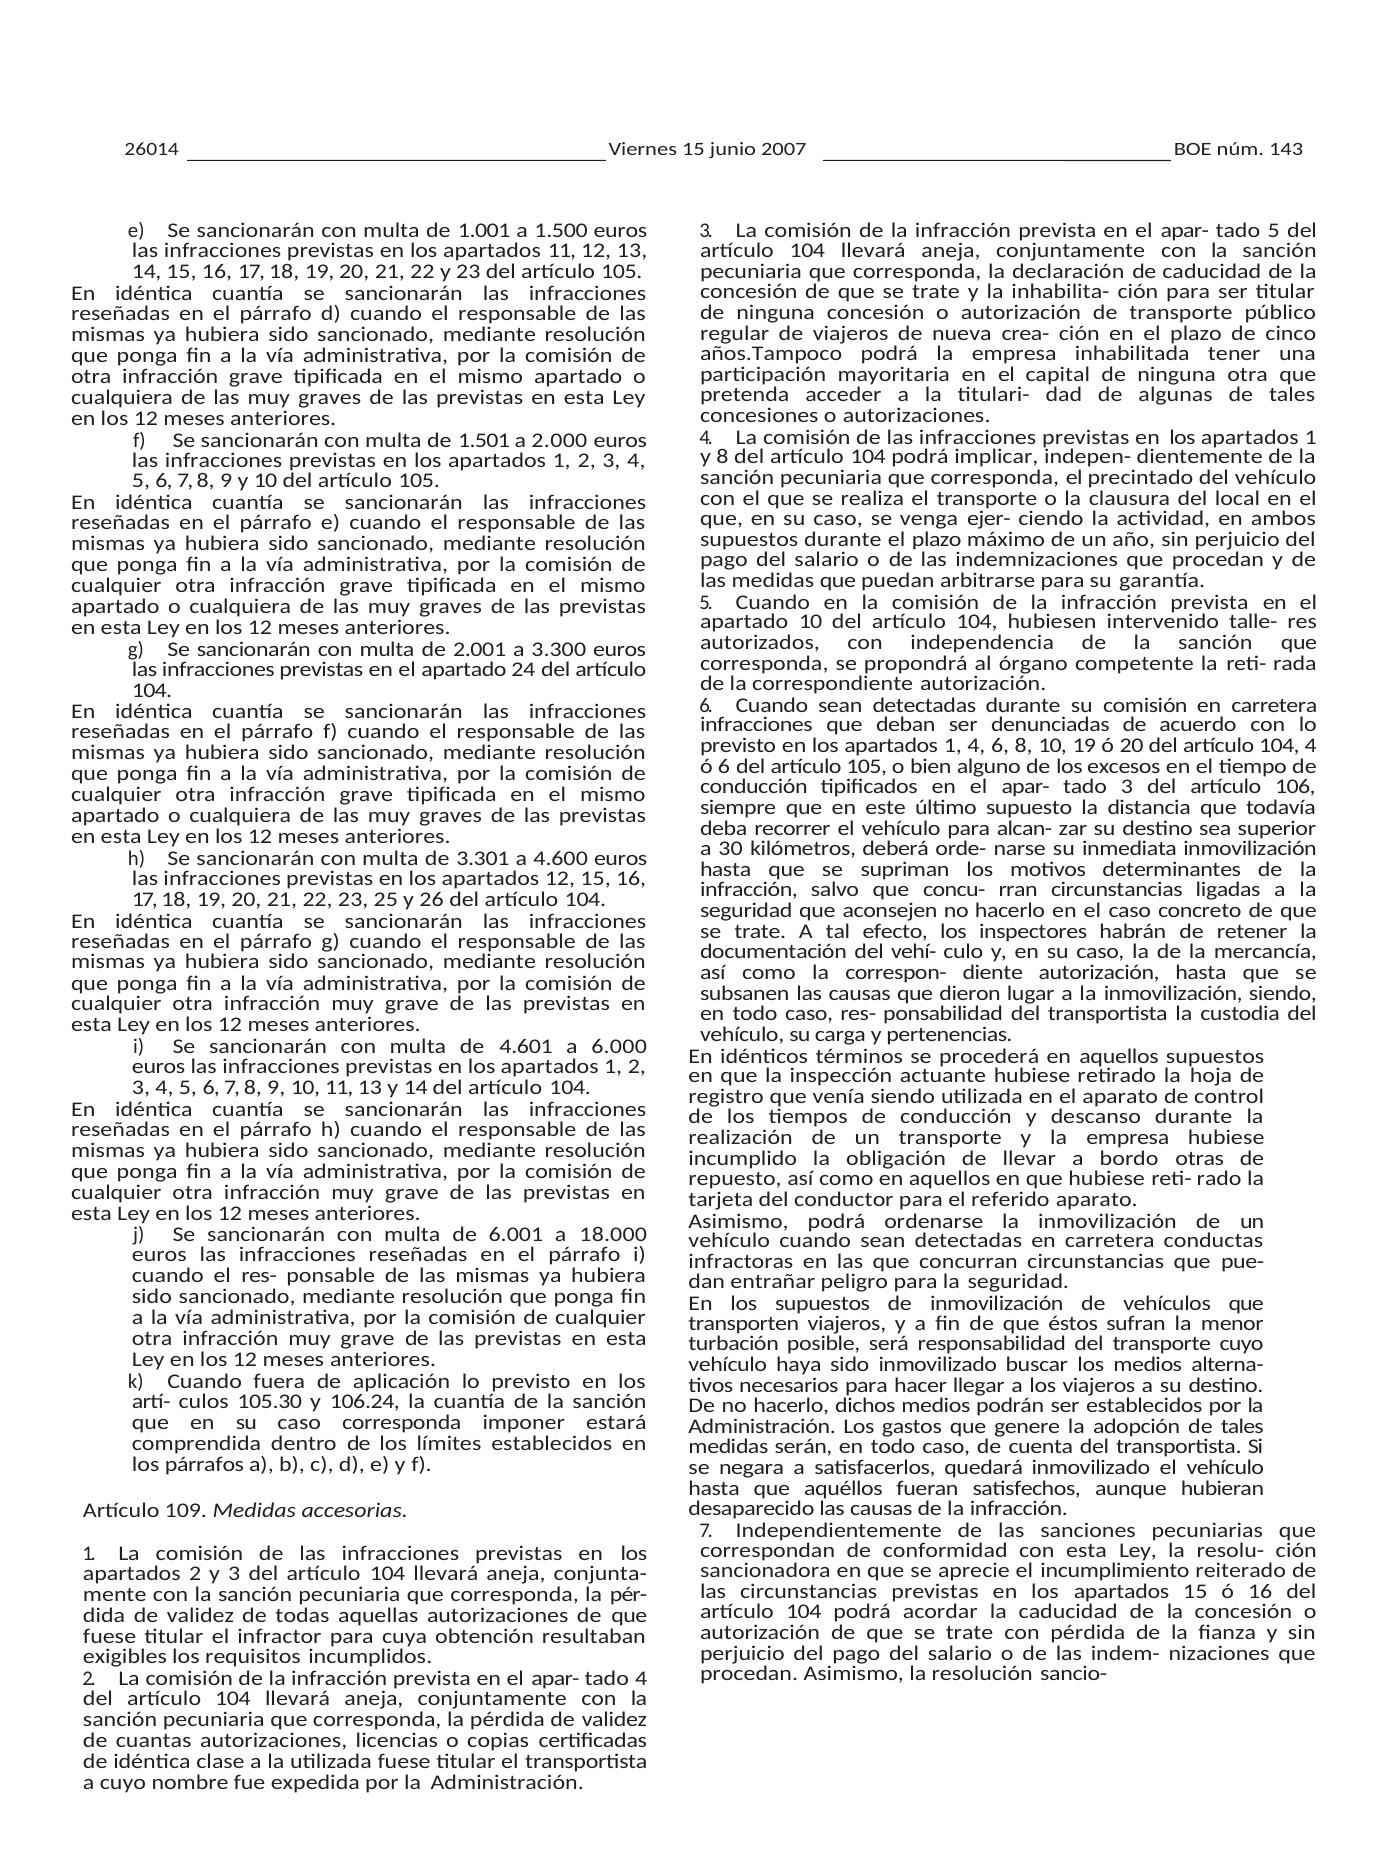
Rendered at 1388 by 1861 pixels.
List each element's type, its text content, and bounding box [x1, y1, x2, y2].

text En los supuestos de inmovilización de vehículos que transporten viajeros, y a fin de que éstos sufran la menor turbación posible, será responsabilidad del transporte cuyo vehículo haya sido inmovilizado buscar los medios alterna- tivos necesarios para hacer llegar a los viajeros a su destino. De no hacerlo, dichos medios podrán ser establecidos por la Administración. Los gastos que genere la adopción de tales medidas serán, en todo caso, de cuenta del transportista. Si se negara a satisfacerlos, quedará inmovilizado el vehículo hasta que aquéllos fueran satisfechos, aunque hubieran desaparecido las causas de la infracción. [688, 1294, 1264, 1521]
text En idéntica cuantía se sancionarán las infracciones reseñadas en el párrafo f) cuando el responsable de las mismas ya hubiera sido sancionado, mediante resolución que ponga fin a la vía administrativa, por la comisión de cualquier otra infracción grave tipificada en el mismo apartado o cualquiera de las muy graves de las previstas en esta Ley en los 12 meses anteriores. [71, 702, 647, 849]
list La comisión de las infracciones previstas en los apartados 2 y 3 del artículo 104 llevará aneja, conjunta- mente con la sanción pecuniaria que corresponda, la pér- dida de validez de todas aquellas autorizaciones de que fuese titular el infractor para cuya obtención resultaban exigibles los requisitos incumplidos. [71, 1544, 647, 1669]
text Artículo 109. Medidas accesorias. [83, 1497, 651, 1522]
list Independientemente de las sanciones pecuniarias que correspondan de conformidad con esta Ley, la resolu- ción sancionadora en que se aprecie el incumplimiento reiterado de las circunstancias previstas en los apartados 15 ó 16 del artículo 104 podrá acordar la caducidad de la concesión o autorización de que se trate con pérdida de la fianza y sin perjuicio del pago del salario o de las indem- nizaciones que procedan. Asimismo, la resolución sancio- [688, 1521, 1317, 1686]
text En idéntica cuantía se sancionarán las infracciones reseñadas en el párrafo h) cuando el responsable de las mismas ya hubiera sido sancionado, mediante resolución que ponga fin a la vía administrativa, por la comisión de cualquier otra infracción muy grave de las previstas en esta Ley en los 12 meses anteriores. [71, 1100, 647, 1225]
text En idéntica cuantía se sancionarán las infracciones reseñadas en el párrafo g) cuando el responsable de las mismas ya hubiera sido sancionado, mediante resolución que ponga fin a la vía administrativa, por la comisión de cualquier otra infracción muy grave de las previstas en esta Ley en los 12 meses anteriores. [71, 911, 647, 1037]
list Cuando en la comisión de la infracción prevista en el apartado 10 del artículo 104, hubiesen intervenido talle- res autorizados, con independencia de la sanción que corresponda, se propondrá al órgano competente la reti- rada de la correspondiente autorización. [688, 593, 1317, 696]
list Cuando sean detectadas durante su comisión en carretera infracciones que deban ser denunciadas de acuerdo con lo previsto en los apartados 1, 4, 6, 8, 10, 19 ó 20 del artículo 104, 4 ó 6 del artículo 105, o bien alguno de los excesos en el tiempo de conducción tipificados en el apar- tado 3 del artículo 106, siempre que en este último supuesto la distancia que todavía deba recorrer el vehículo para alcan- zar su destino sea superior a 30 kilómetros, deberá orde- narse su inmediata inmovilización hasta que se supriman los motivos determinantes de la infracción, salvo que concu- rran circunstancias ligadas a la seguridad que aconsejen no hacerlo en el caso concreto de que se trate. A tal efecto, los inspectores habrán de retener la documentación del vehí- culo y, en su caso, la de la mercancía, así como la correspon- diente autorización, hasta que se subsanen las causas que dieron lugar a la inmovilización, siendo, en todo caso, res- ponsabilidad del transportista la custodia del vehículo, su carga y pertenencias. [688, 696, 1317, 1046]
list Se sancionarán con multa de 2.001 a 3.300 euros las infracciones previstas en el apartado 24 del artículo 104. [92, 639, 647, 702]
list Se sancionarán con multa de 1.001 a 1.500 euros las infracciones previstas en los apartados 11, 12, 13, 14, 15, 16, 17, 18, 19, 20, 21, 22 y 23 del artículo 105. [92, 221, 647, 284]
list Se sancionarán con multa de 3.301 a 4.600 euros las infracciones previstas en los apartados 12, 15, 16, 17, 18, 19, 20, 21, 22, 23, 25 y 26 del artículo 104. [92, 849, 647, 911]
list La comisión de la infracción prevista en el apar- tado 5 del artículo 104 llevará aneja, conjuntamente con la sanción pecuniaria que corresponda, la declaración de caducidad de la concesión de que se trate y la inhabilita- ción para ser titular de ninguna concesión o autorización de transporte público regular de viajeros de nueva crea- ción en el plazo de cinco años.Tampoco podrá la empresa inhabilitada tener una participación mayoritaria en el capital de ninguna otra que pretenda acceder a la titulari- dad de algunas de tales concesiones o autorizaciones. [688, 221, 1317, 428]
list Se sancionarán con multa de 6.001 a 18.000 euros las infracciones reseñadas en el párrafo i) cuando el res- ponsable de las mismas ya hubiera sido sancionado, mediante resolución que ponga fin a la vía administrativa, por la comisión de cualquier otra infracción muy grave de las previstas en esta Ley en los 12 meses anteriores. [92, 1225, 647, 1372]
text Asimismo, podrá ordenarse la inmovilización de un vehículo cuando sean detectadas en carretera conductas infractoras en las que concurran circunstancias que pue- dan entrañar peligro para la seguridad. [688, 1212, 1264, 1294]
list Se sancionarán con multa de 4.601 a 6.000 euros las infracciones previstas en los apartados 1, 2, 3, 4, 5, 6, 7, 8, 9, 10, 11, 13 y 14 del artículo 104. [92, 1037, 647, 1100]
text En idénticos términos se procederá en aquellos supuestos en que la inspección actuante hubiese retirado la hoja de registro que venía siendo utilizada en el aparato de control de los tiempos de conducción y descanso durante la realización de un transporte y la empresa hubiese incumplido la obligación de llevar a bordo otras de repuesto, así como en aquellos en que hubiese reti- rado la tarjeta del conductor para el referido aparato. [688, 1047, 1264, 1212]
list La comisión de las infracciones previstas en los apartados 1 y 8 del artículo 104 podrá implicar, indepen- dientemente de la sanción pecuniaria que corresponda, el precintado del vehículo con el que se realiza el transporte o la clausura del local en el que, en su caso, se venga ejer- ciendo la actividad, en ambos supuestos durante el plazo máximo de un año, sin perjuicio del pago del salario o de las indemnizaciones que procedan y de las medidas que puedan arbitrarse para su garantía. [688, 428, 1317, 593]
list Se sancionarán con multa de 1.501 a 2.000 euros las infracciones previstas en los apartados 1, 2, 3, 4, 5, 6, 7, 8, 9 y 10 del artículo 105. [92, 430, 647, 493]
text En idéntica cuantía se sancionarán las infracciones reseñadas en el párrafo e) cuando el responsable de las mismas ya hubiera sido sancionado, mediante resolución que ponga fin a la vía administrativa, por la comisión de cualquier otra infracción grave tipificada en el mismo apartado o cualquiera de las muy graves de las previstas en esta Ley en los 12 meses anteriores. [71, 493, 647, 639]
list Cuando fuera de aplicación lo previsto en los artí- culos 105.30 y 106.24, la cuantía de la sanción que en su caso corresponda imponer estará comprendida dentro de los límites establecidos en los párrafos a), b), c), d), e) y f). [92, 1372, 647, 1476]
list La comisión de la infracción prevista en el apar- tado 4 del artículo 104 llevará aneja, conjuntamente con la sanción pecuniaria que corresponda, la pérdida de validez de cuantas autorizaciones, licencias o copias certificadas de idéntica clase a la utilizada fuese titular el transportista a cuyo nombre fue expedida por la Administración. [71, 1669, 647, 1795]
text En idéntica cuantía se sancionarán las infracciones reseñadas en el párrafo d) cuando el responsable de las mismas ya hubiera sido sancionado, mediante resolución que ponga fin a la vía administrativa, por la comisión de otra infracción grave tipificada en el mismo apartado o cualquiera de las muy graves de las previstas en esta Ley en los 12 meses anteriores. [71, 284, 647, 430]
